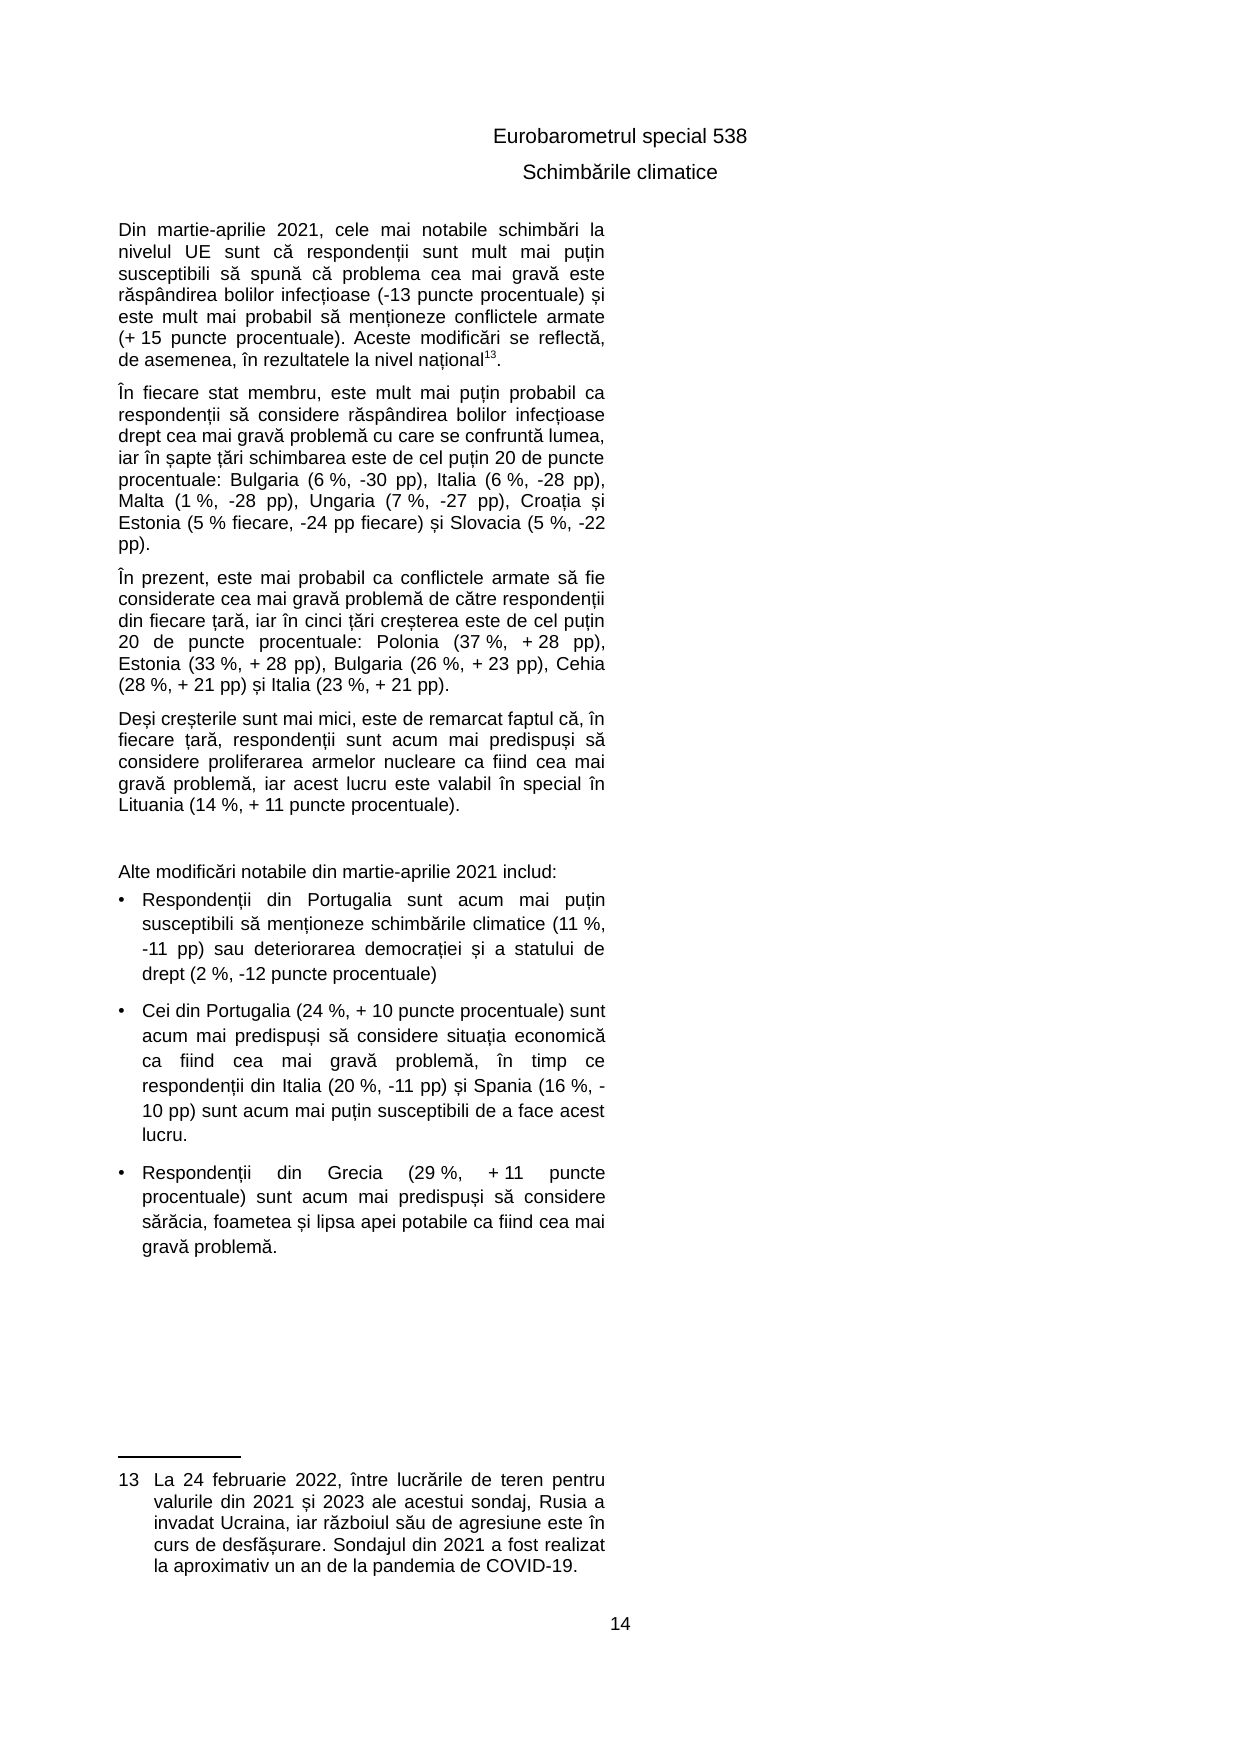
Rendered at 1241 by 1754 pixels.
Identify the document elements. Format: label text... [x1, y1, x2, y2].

text În fiecare stat membru, este mult mai puțin probabil ca respondenții să considere răspândirea bolilor infecțioase drept cea mai gravă problemă cu care se confruntă lumea, iar în șapte țări schimbarea este de cel puțin 20 de puncte procentuale: Bulgaria (6 %, -30 pp), Italia (6 %, -28 pp), Malta (1 %, -28 pp), Ungaria (7 %, -27 pp), Croația și Estonia (5 % fiecare, -24 pp fiecare) și Slovacia (5 %, -22 pp). [118, 382, 605, 554]
text Deși creșterile sunt mai mici, este de remarcat faptul că, în fiecare țară, respondenții sunt acum mai predispuși să considere proliferarea armelor nucleare ca fiind cea mai gravă problemă, iar acest lucru este valabil în special în Lituania (14 %, + 11 puncte procentuale). [118, 708, 605, 816]
text În prezent, este mai probabil ca conflictele armate să fie considerate cea mai gravă problemă de către respondenții din fiecare țară, iar în cinci țări creșterea este de cel puțin 20 de puncte procentuale: Polonia (37 %, + 28 pp), Estonia (33 %, + 28 pp), Bulgaria (26 %, + 23 pp), Cehia (28 %, + 21 pp) și Italia (23 %, + 21 pp). [118, 566, 605, 696]
list Respondenții din Grecia (29 %, + 11 puncte procentuale) sunt acum mai predispuși să considere sărăcia, foametea și lipsa apei potabile ca fiind cea mai gravă problemă. [118, 1161, 605, 1257]
text Alte modificări notabile din martie-aprilie 2021 includ: [118, 861, 605, 882]
list Respondenții din Portugalia sunt acum mai puțin susceptibili să menționeze schimbările climatice (11 %, -11 pp) sau deteriorarea democrației și a statului de drept (2 %, -12 puncte procentuale) [118, 888, 605, 984]
text La 24 februarie 2022, între lucrările de teren pentru valurile din 2021 și 2023 ale acestui sondaj, Rusia a invadat Ucraina, iar războiul său de agresiune este în curs de desfășurare. Sondajul din 2021 a fost realizat la aproximativ un an de la pandemia de COVID-19. [118, 1469, 605, 1577]
text Din martie-aprilie 2021, cele mai notabile schimbări la nivelul UE sunt că respondenții sunt mult mai puțin susceptibili să spună că problema cea mai gravă este răspândirea bolilor infecțioase (-13 puncte procentuale) și este mult mai probabil să menționeze conflictele armate (+ 15 puncte procentuale). Aceste modificări se reflectă, de asemenea, în rezultatele la nivel național. [118, 219, 605, 370]
list Cei din Portugalia (24 %, + 10 puncte procentuale) sunt acum mai predispuși să considere situația economică ca fiind cea mai gravă problemă, în timp ce respondenții din Italia (20 %, -11 pp) și Spania (16 %, -10 pp) sunt acum mai puțin susceptibili de a face acest lucru. [118, 1000, 605, 1146]
